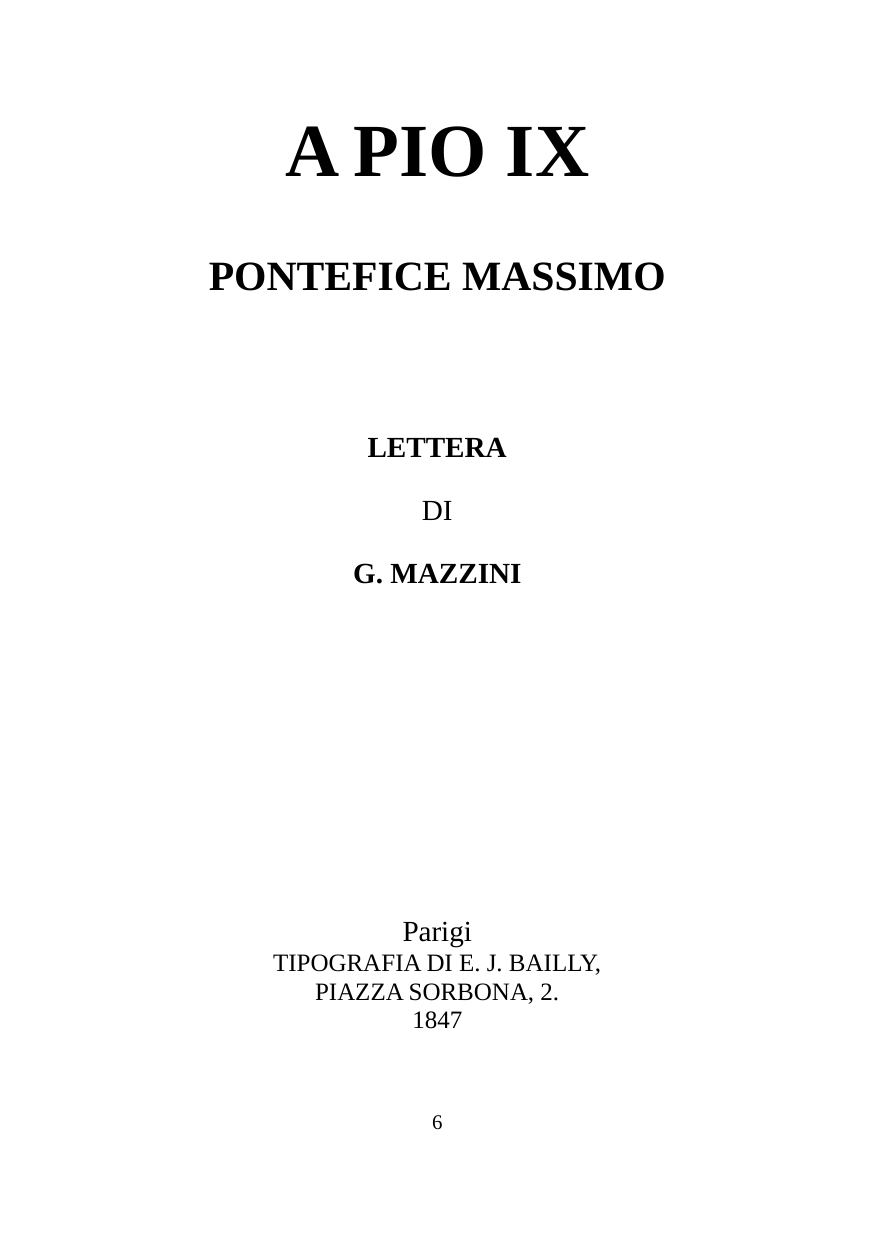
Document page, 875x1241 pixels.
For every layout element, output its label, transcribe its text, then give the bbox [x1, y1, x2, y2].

text G. MAZZINI [106, 556, 768, 589]
text TIPOGRAFIA DI E. J. BAILLY, PIAZZA SORBONA, 2. 1847 [106, 948, 768, 1034]
text Parigi [106, 914, 768, 948]
text DI [106, 493, 768, 527]
text LETTERA [106, 430, 768, 463]
text A PIO IX [106, 106, 768, 192]
text PONTEFICE MASSIMO [106, 252, 768, 299]
